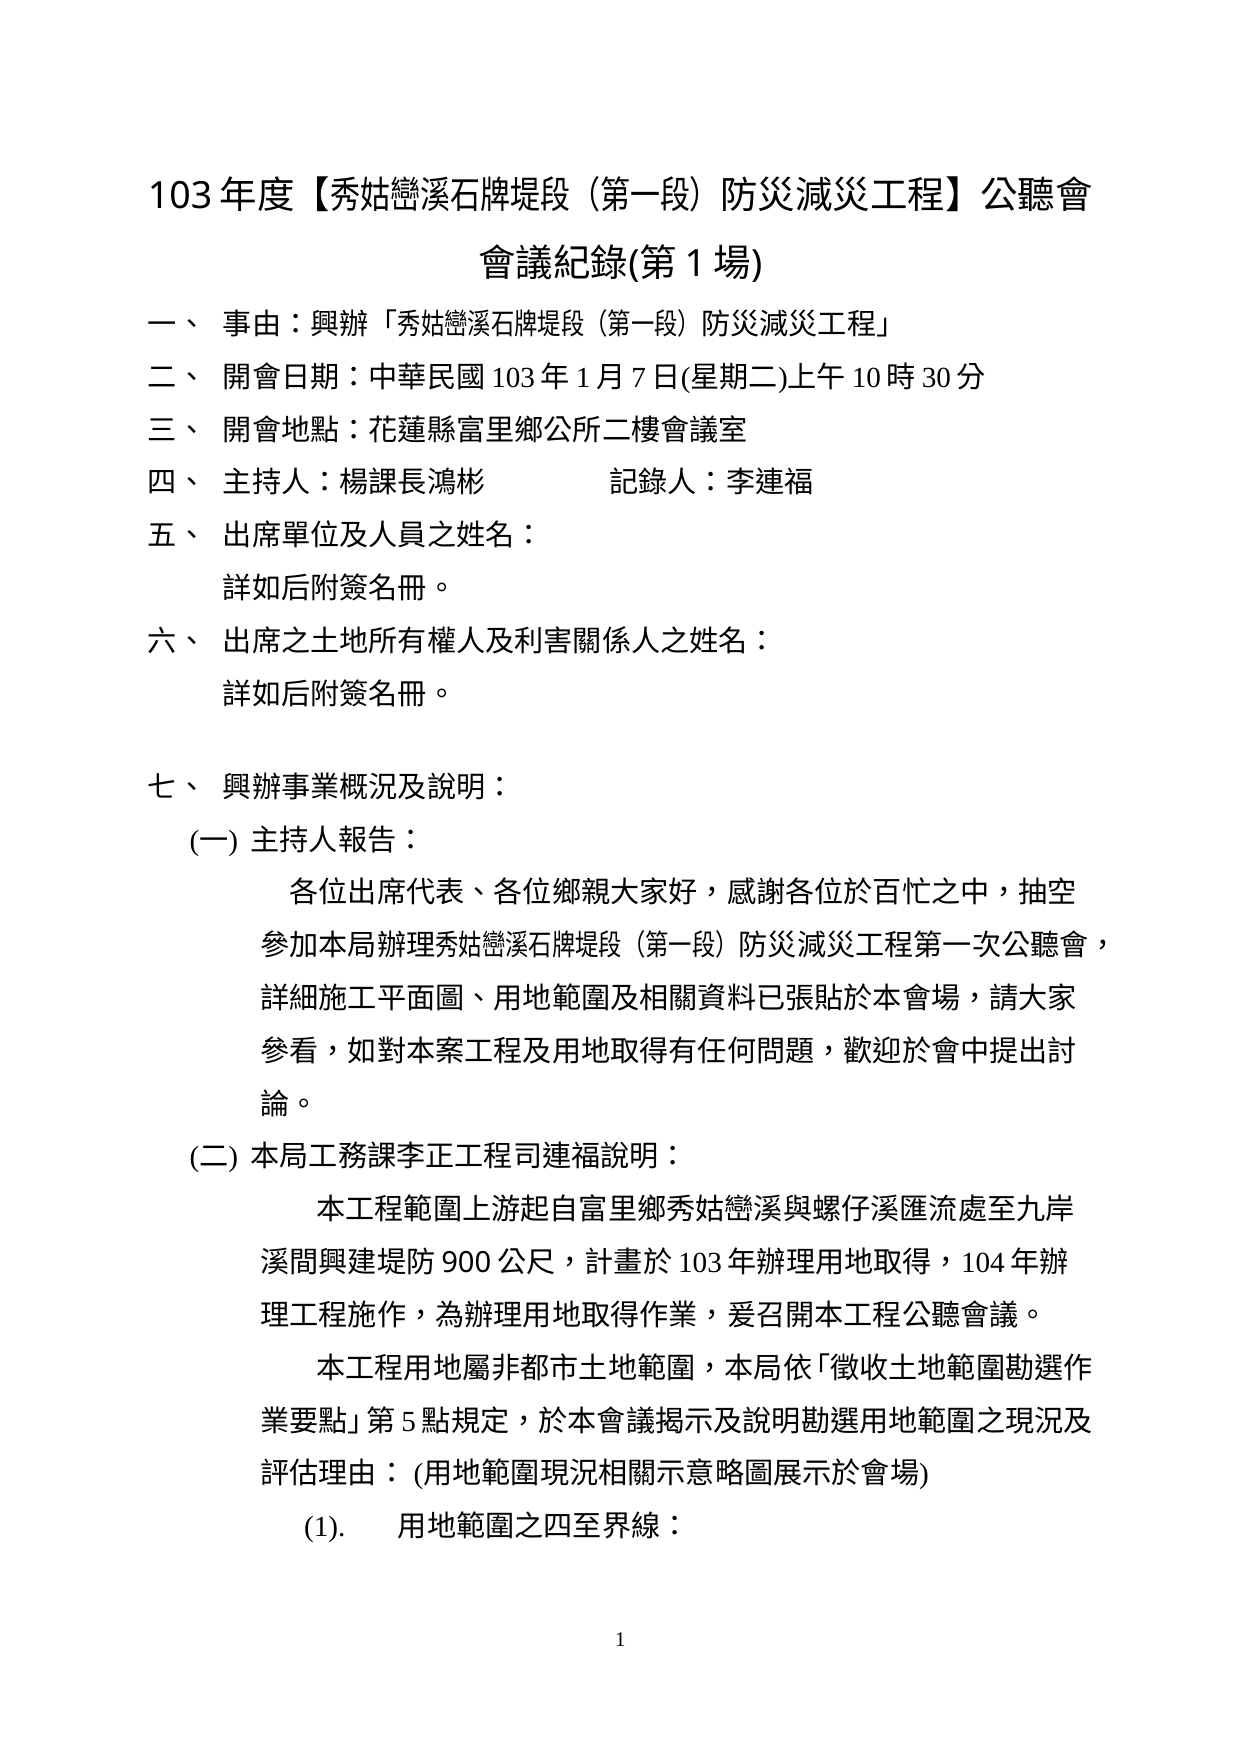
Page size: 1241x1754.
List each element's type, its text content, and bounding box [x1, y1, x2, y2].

list 主持人：楊課長鴻彬 記錄人：李連福 [148, 459, 1092, 501]
list 開會日期：中華民國103年1月7日(星期二)上午10時30分 [148, 353, 1092, 396]
list 興辦事業概況及說明： [148, 763, 1092, 806]
list 用地範圍之四至界線： [304, 1503, 1092, 1545]
list 出席單位及人員之姓名： 詳如后附簽名冊。 [148, 512, 1092, 607]
list 開會地點：花蓮縣富里鄉公所二樓會議室 [148, 406, 1092, 448]
list 出席之土地所有權人及利害關係人之姓名： 詳如后附簽名冊。 [148, 617, 1092, 712]
text 本工程用地屬非都市土地範圍，本局依「徵收土地範圍勘選作業要點」第5點規定，於本會議揭示及說明勘選用地範圍之現況及評估理由： (用地範圍現況相關示意略圖展示於會場) [260, 1344, 1092, 1492]
text 本工程範圍上游起自富里鄉秀姑巒溪與螺仔溪匯流處至九岸溪間興建堤防900公尺，計畫於103年辦理用地取得，104年辦理工程施作，為辦理用地取得作業，爰召開本工程公聽會議。 [260, 1186, 1092, 1334]
text 會議紀錄(第1場) [148, 232, 1092, 287]
text 103年度【秀姑巒溪石牌堤段（第一段）防災減災工程】公聽會 [148, 164, 1092, 219]
list 本局工務課李正工程司連福說明： [189, 1133, 1092, 1175]
list 主持人報告： 各位出席代表、各位鄉親大家好，感謝各位於百忙之中，抽空參加本局辦理秀姑巒溪石牌堤段（第一段）防災減災工程第一次公聽會，詳細施工平面圖、用地範圍及相關資料已張貼於本會場，請大家參看，如對本案工程及用地取得有任何問題，歡迎於會中提出討論。 [189, 816, 1092, 1122]
list 事由：興辦「秀姑巒溪石牌堤段（第一段）防災減災工程」 [148, 301, 1092, 343]
